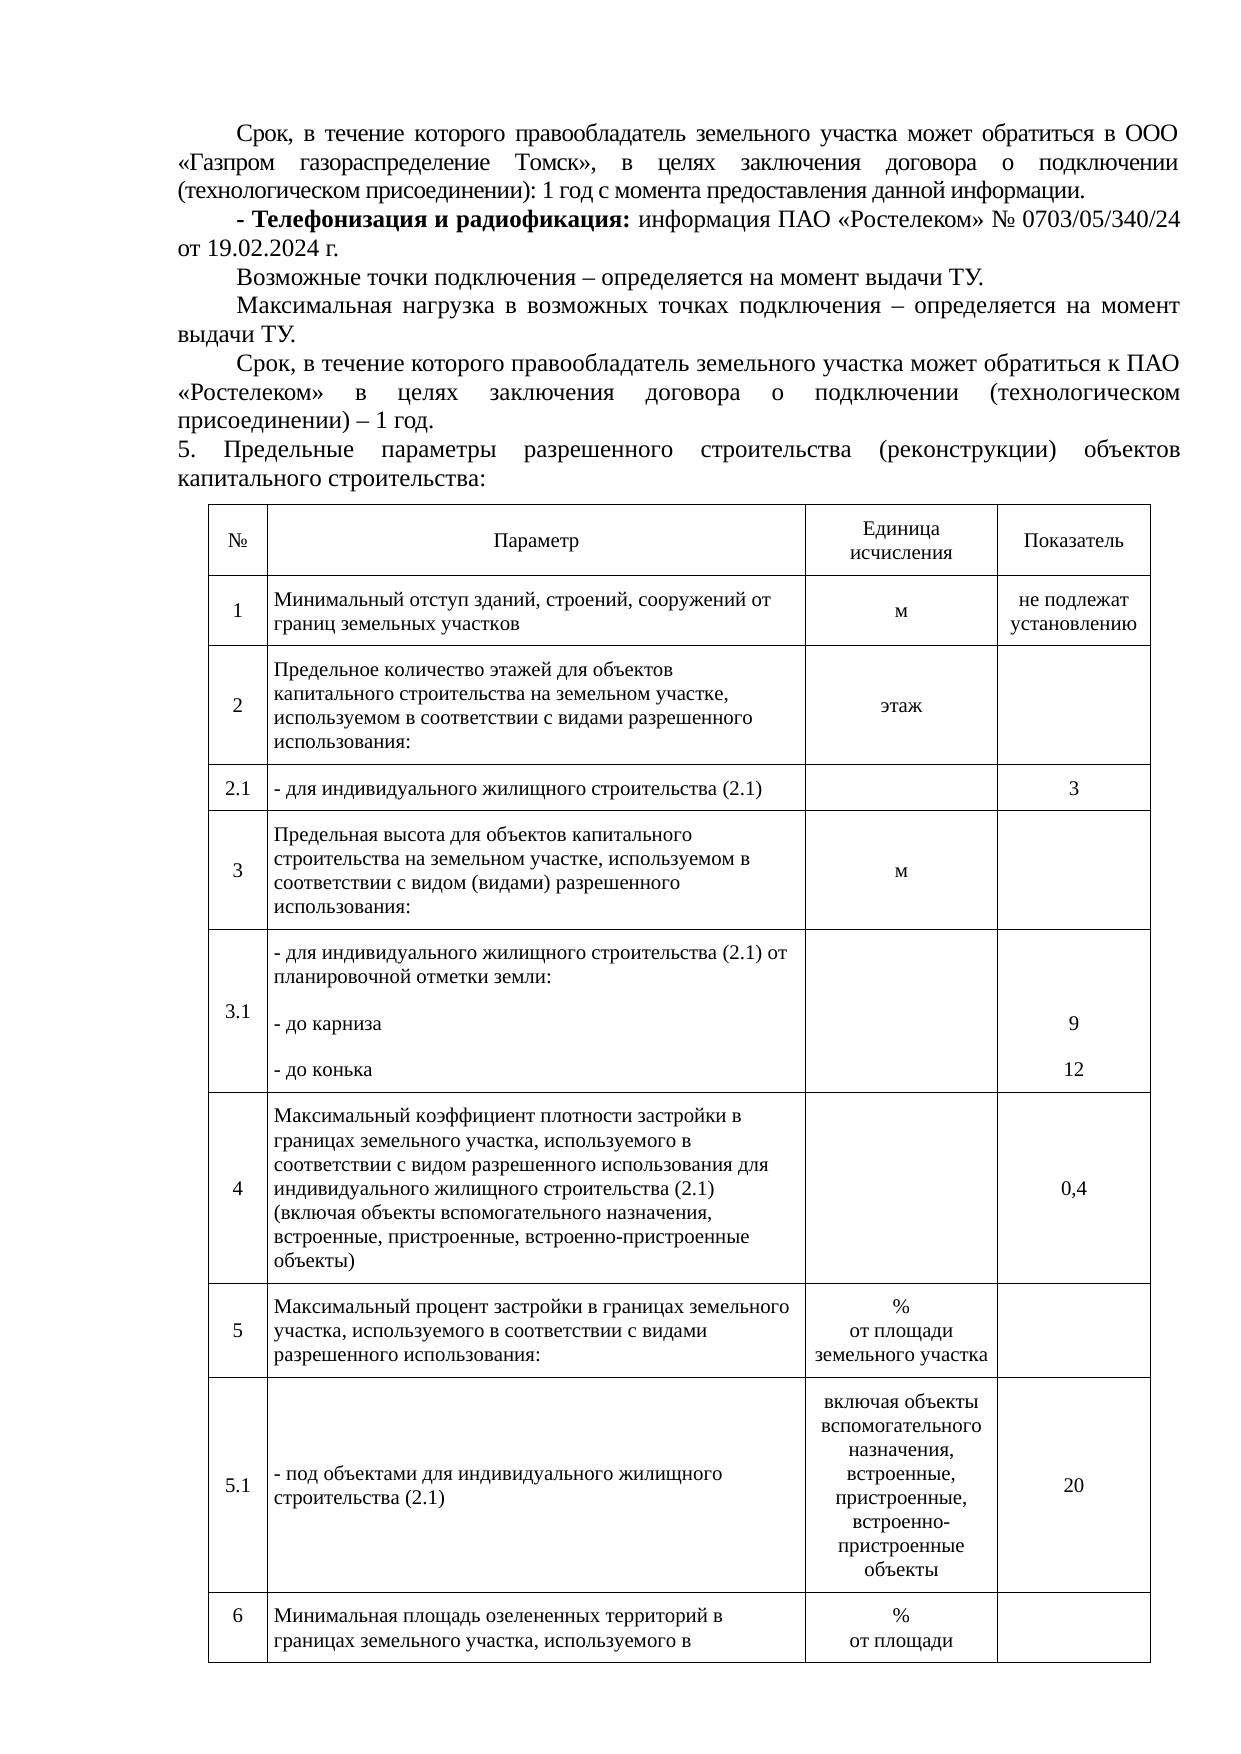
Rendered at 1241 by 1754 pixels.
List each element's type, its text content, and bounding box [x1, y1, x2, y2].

table_cell [998, 1593, 1150, 1662]
text 5. Предельные параметры разрешенного строительства (реконструкции) объектов капитального строительства: [177, 434, 1181, 492]
table_header Параметр [268, 505, 805, 575]
table_cell не подлежат установлению [998, 576, 1150, 645]
table_header Единица исчисления [806, 505, 997, 575]
table_cell [998, 930, 1150, 999]
text - Телефонизация и радиофикация: информация ПАО «Ростелеком» № 0703/05/340/24 от 19.02.2024 г. [177, 204, 1181, 262]
table_header Показатель [998, 505, 1150, 575]
table_cell Минимальная площадь озелененных территорий в границах земельного участка, используемого в [268, 1593, 805, 1662]
table_cell [806, 765, 997, 810]
table_cell этаж [806, 646, 997, 764]
table_header № [209, 505, 267, 575]
table_cell 9 [998, 999, 1150, 1045]
text Возможные точки подключения – определяется на момент выдачи ТУ. [177, 262, 1181, 291]
table_cell % от площади земельного участка [806, 1284, 997, 1377]
table_cell 6 [209, 1593, 267, 1662]
table_cell - до конька [268, 1045, 805, 1092]
table_cell 2.1 [209, 765, 267, 810]
table_cell 20 [998, 1378, 1150, 1592]
table_cell м [806, 576, 997, 645]
table_cell Максимальный процент застройки в границах земельного участка, используемого в соответствии с видами разрешенного использования: [268, 1284, 805, 1377]
table_cell - для индивидуального жилищного строительства (2.1) от планировочной отметки земли: [268, 930, 805, 999]
table_cell [806, 930, 997, 1092]
table_cell 3.1 [209, 930, 267, 1092]
table_cell 5 [209, 1284, 267, 1377]
table_cell 0,4 [998, 1093, 1150, 1282]
table_cell [998, 811, 1150, 929]
table_cell включая объекты вспомогательного назначения, встроенные, пристроенные, встроенно-пристроенные объекты [806, 1378, 997, 1592]
table_cell Предельное количество этажей для объектов капитального строительства на земельном участке, используемом в соответствии с видами разрешенного использования: [268, 646, 805, 764]
table_cell - под объектами для индивидуального жилищного строительства (2.1) [268, 1378, 805, 1592]
table_cell Предельная высота для объектов капитального строительства на земельном участке, используемом в соответствии с видом (видами) разрешенного использования: [268, 811, 805, 929]
table_cell - для индивидуального жилищного строительства (2.1) [268, 765, 805, 810]
table_cell м [806, 811, 997, 929]
text Срок, в течение которого правообладатель земельного участка может обратиться в ООО «Газпром газораспределение Томск», в целях заключения договора о подключении (технологическом присоединении): 1 год с момента предоставления данной информации. [177, 118, 1179, 204]
table_cell [998, 1284, 1150, 1377]
table_cell [998, 646, 1150, 764]
text Максимальная нагрузка в возможных точках подключения – определяется на момент выдачи ТУ. [177, 291, 1181, 348]
table_cell 12 [998, 1045, 1150, 1092]
table_cell % от площади [806, 1593, 997, 1662]
table_cell 2 [209, 646, 267, 764]
text Срок, в течение которого правообладатель земельного участка может обратиться к ПАО «Ростелеком» в целях заключения договора о подключении (технологическом присоединении) – 1 год. [177, 348, 1181, 434]
table_cell - до карниза [268, 999, 805, 1045]
table_cell 3 [998, 765, 1150, 810]
table_cell [806, 1093, 997, 1282]
table_cell 4 [209, 1093, 267, 1282]
table_cell Минимальный отступ зданий, строений, сооружений от границ земельных участков [268, 576, 805, 645]
table_cell 3 [209, 811, 267, 929]
table_cell 1 [209, 576, 267, 645]
table_cell Максимальный коэффициент плотности застройки в границах земельного участка, используемого в соответствии с видом разрешенного использования для индивидуального жилищного строительства (2.1) (включая объекты вспомогательного назначения, встроенные, пристроенные, встроенно-пристроенные объекты) [268, 1093, 805, 1282]
table_cell 5.1 [209, 1378, 267, 1592]
